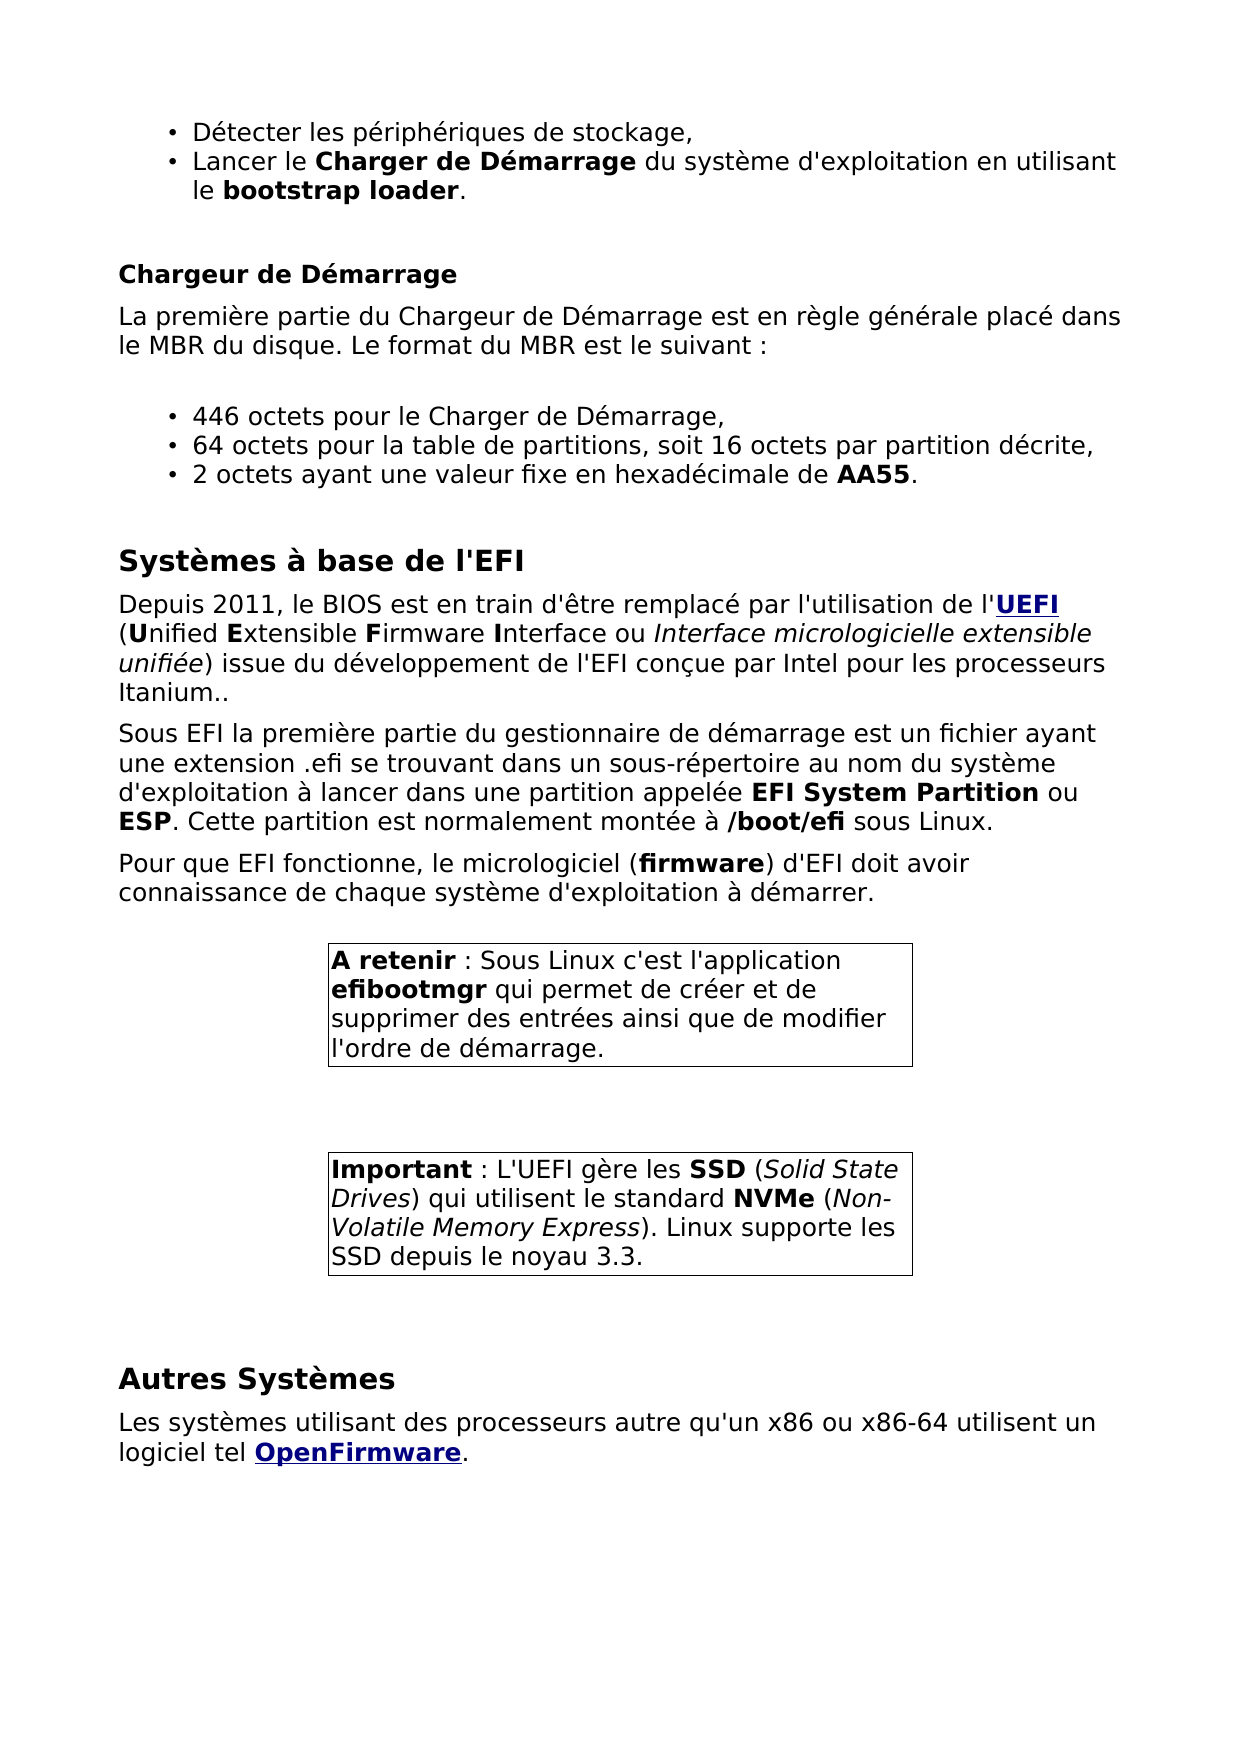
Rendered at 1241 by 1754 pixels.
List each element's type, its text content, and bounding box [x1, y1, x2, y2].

list 2 octets ayant une valeur fixe en hexadécimale de AA55. [177, 460, 1122, 489]
table_header A retenir : Sous Linux c'est l'application efibootmgr qui permet de créer et de supprimer des entrées ainsi que de modifier l'ordre de démarrage. [329, 944, 912, 1066]
subtitle Systèmes à base de l'EFI [118, 544, 1122, 578]
list Détecter les périphériques de stockage, [177, 118, 1122, 147]
list 446 octets pour le Charger de Démarrage, [177, 402, 1122, 431]
subtitle Chargeur de Démarrage [118, 260, 1122, 289]
table_header Important : L'UEFI gère les SSD (Solid State Drives) qui utilisent le standard NVMe (Non-Volatile Memory Express). Linux supporte les SSD depuis le noyau 3.3. [329, 1153, 912, 1275]
subtitle Autres Systèmes [118, 1362, 1122, 1396]
list 64 octets pour la table de partitions, soit 16 octets par partition décrite, [177, 431, 1122, 460]
text Depuis 2011, le BIOS est en train d'être remplacé par l'utilisation de l'UEFI (Unified Extensible Firmware Interface ou Interface micrologicielle extensible unifiée) issue du développement de l'EFI conçue par Intel pour les processeurs Itanium.. [118, 591, 1122, 707]
text La première partie du Chargeur de Démarrage est en règle générale placé dans le MBR du disque. Le format du MBR est le suivant : [118, 302, 1122, 360]
list Lancer le Charger de Démarrage du système d'exploitation en utilisant le bootstrap loader. [177, 147, 1122, 206]
text Sous EFI la première partie du gestionnaire de démarrage est un fichier ayant une extension .efi se trouvant dans un sous-répertoire au nom du système d'exploitation à lancer dans une partition appelée EFI System Partition ou ESP. Cette partition est normalement montée à /boot/efi sous Linux. [118, 720, 1122, 836]
text Pour que EFI fonctionne, le micrologiciel (firmware) d'EFI doit avoir connaissance de chaque système d'exploitation à démarrer. [118, 849, 1122, 907]
text Les systèmes utilisant des processeurs autre qu'un x86 ou x86-64 utilisent un logiciel tel OpenFirmware. [118, 1409, 1122, 1467]
